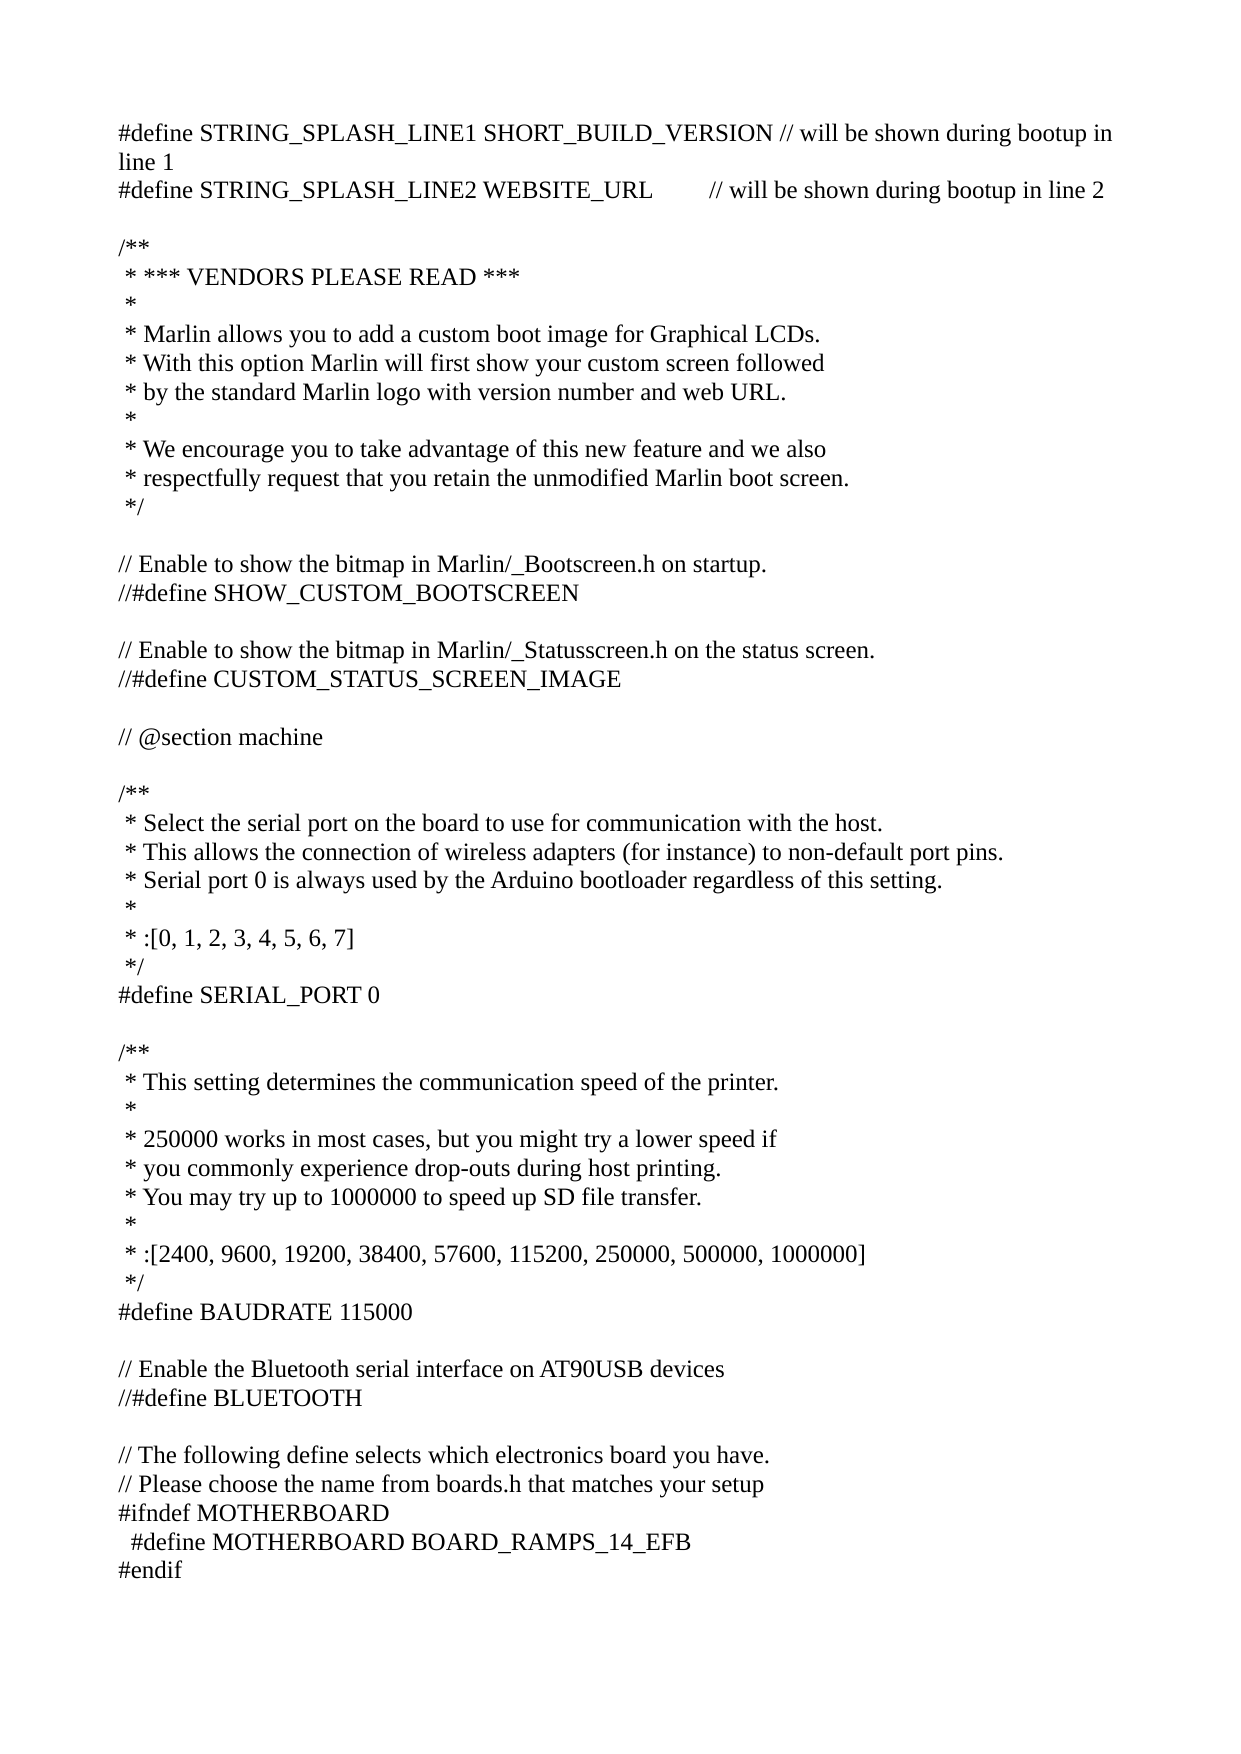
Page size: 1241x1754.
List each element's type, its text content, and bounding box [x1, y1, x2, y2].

text /** [118, 1038, 1122, 1067]
text * With this option Marlin will first show your custom screen followed [118, 348, 1122, 377]
text // Enable the Bluetooth serial interface on AT90USB devices [118, 1354, 1122, 1383]
text #define BAUDRATE 115000 [118, 1297, 1122, 1326]
text // @section machine [118, 722, 1122, 751]
text #define STRING_SPLASH_LINE1 SHORT_BUILD_VERSION // will be shown during bootup in line 1 [118, 118, 1122, 176]
text /** [118, 779, 1122, 808]
text * :[2400, 9600, 19200, 38400, 57600, 115200, 250000, 500000, 1000000] [118, 1239, 1122, 1268]
text //#define SHOW_CUSTOM_BOOTSCREEN [118, 578, 1122, 607]
text * This allows the connection of wireless adapters (for instance) to non-default port pins. [118, 837, 1122, 866]
text #ifndef MOTHERBOARD [118, 1498, 1122, 1527]
text * 250000 works in most cases, but you might try a lower speed if [118, 1124, 1122, 1153]
text * [118, 1096, 1122, 1124]
text // Enable to show the bitmap in Marlin/_Statusscreen.h on the status screen. [118, 636, 1122, 664]
text * You may try up to 1000000 to speed up SD file transfer. [118, 1182, 1122, 1211]
text // Enable to show the bitmap in Marlin/_Bootscreen.h on startup. [118, 549, 1122, 578]
text */ [118, 952, 1122, 981]
text * We encourage you to take advantage of this new feature and we also [118, 434, 1122, 463]
text * [118, 1211, 1122, 1239]
text */ [118, 492, 1122, 521]
text * Serial port 0 is always used by the Arduino bootloader regardless of this setting. [118, 866, 1122, 894]
text * *** VENDORS PLEASE READ *** [118, 262, 1122, 291]
text #endif [118, 1556, 1122, 1584]
text #define MOTHERBOARD BOARD_RAMPS_14_EFB [118, 1527, 1122, 1556]
text * respectfully request that you retain the unmodified Marlin boot screen. [118, 463, 1122, 492]
text #define STRING_SPLASH_LINE2 WEBSITE_URL // will be shown during bootup in line 2 [118, 176, 1122, 204]
text //#define CUSTOM_STATUS_SCREEN_IMAGE [118, 664, 1122, 693]
text * by the standard Marlin logo with version number and web URL. [118, 377, 1122, 406]
text * you commonly experience drop-outs during host printing. [118, 1153, 1122, 1182]
text //#define BLUETOOTH [118, 1383, 1122, 1412]
text * :[0, 1, 2, 3, 4, 5, 6, 7] [118, 923, 1122, 952]
text // Please choose the name from boards.h that matches your setup [118, 1469, 1122, 1498]
text * This setting determines the communication speed of the printer. [118, 1067, 1122, 1096]
text * Marlin allows you to add a custom boot image for Graphical LCDs. [118, 319, 1122, 348]
text /** [118, 233, 1122, 262]
text * [118, 406, 1122, 434]
text // The following define selects which electronics board you have. [118, 1441, 1122, 1469]
text * Select the serial port on the board to use for communication with the host. [118, 808, 1122, 837]
text * [118, 291, 1122, 319]
text * [118, 894, 1122, 923]
text */ [118, 1268, 1122, 1297]
text #define SERIAL_PORT 0 [118, 981, 1122, 1009]
